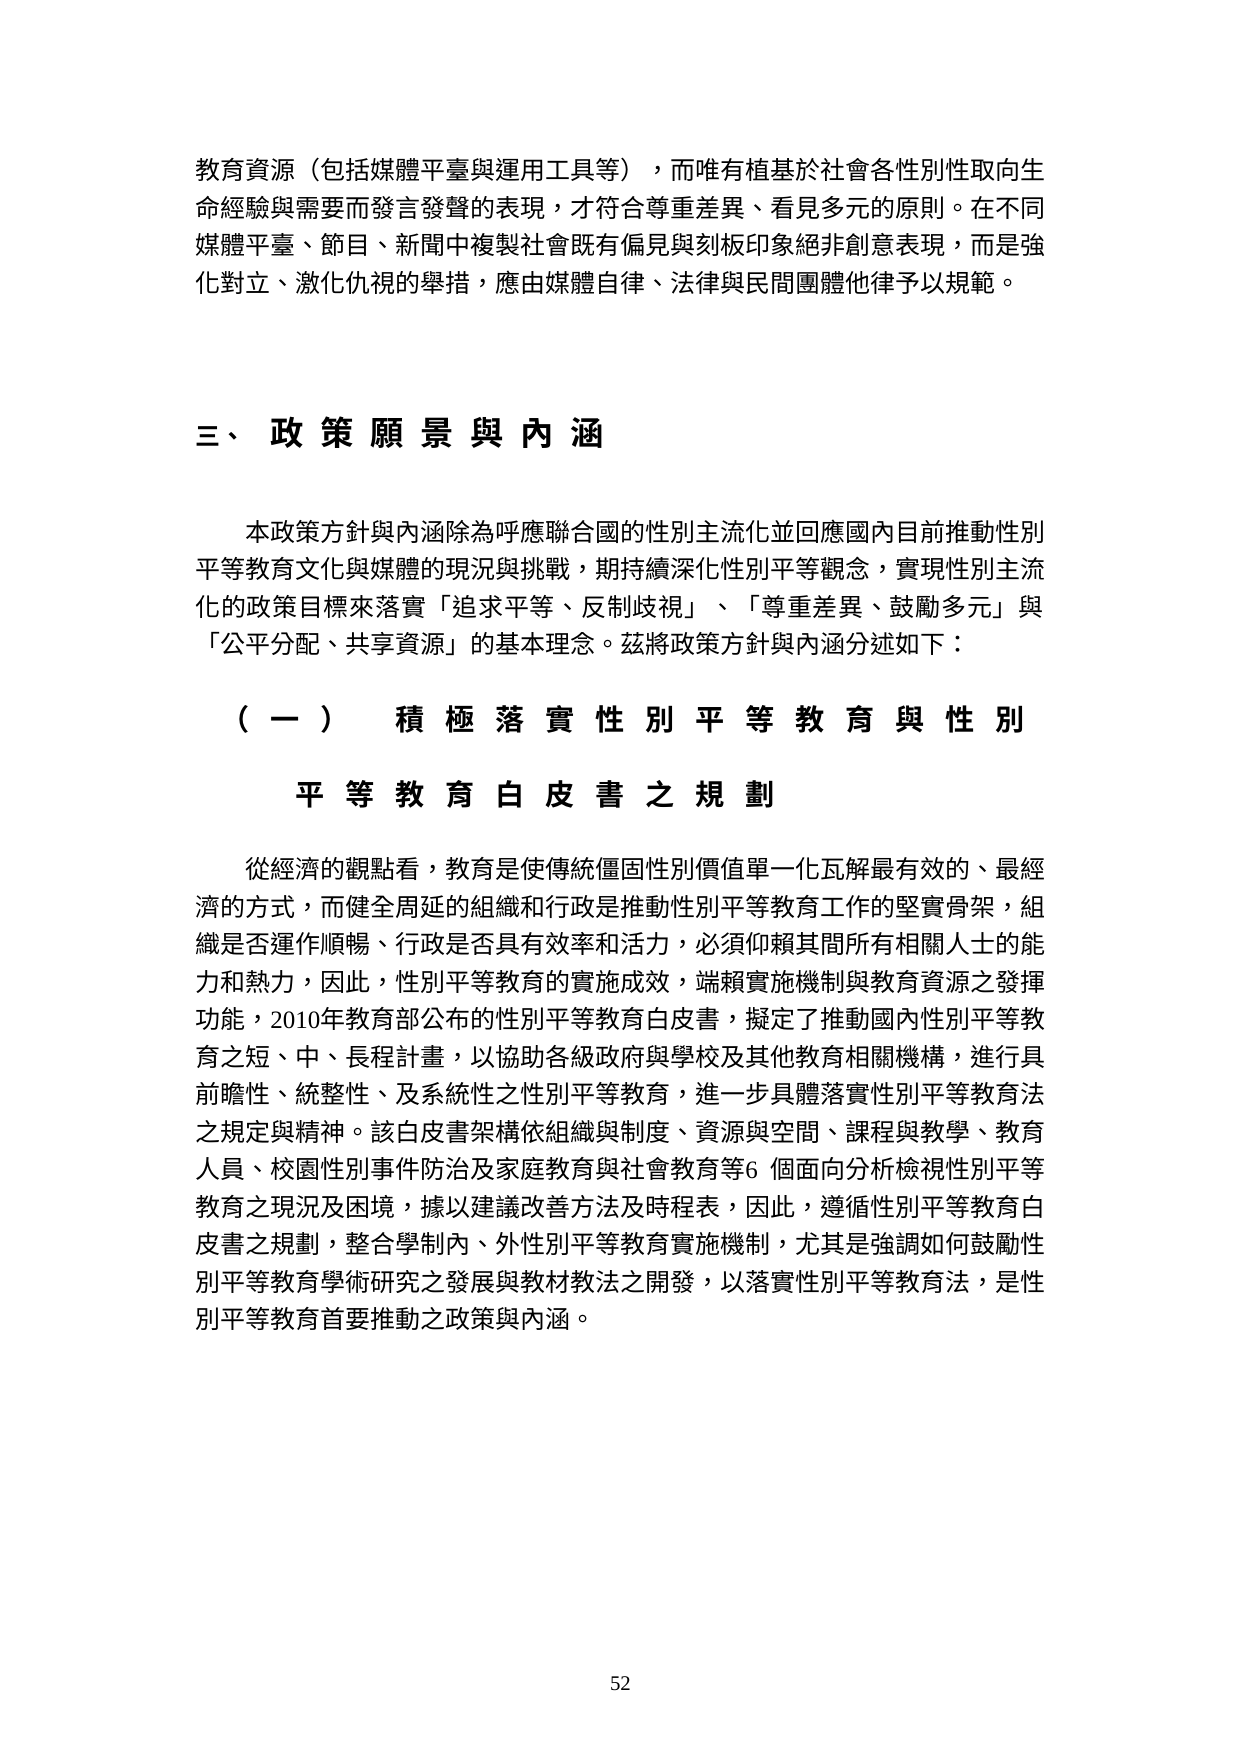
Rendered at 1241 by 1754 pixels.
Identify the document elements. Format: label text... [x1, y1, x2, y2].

text 本政策方針與內涵除為呼應聯合國的性別主流化並回應國內目前推動性別平等教育文化與媒體的現況與挑戰，期持續深化性別平等觀念，實現性別主流化的政策目標來落實「追求平等、反制歧視」、「尊重差異、鼓勵多元」與「公平分配、共享資源」的基本理念。茲將政策方針與內涵分述如下： [195, 512, 1045, 662]
text 從經濟的觀點看，教育是使傳統僵固性別價值單一化瓦解最有效的、最經濟的方式，而健全周延的組織和行政是推動性別平等教育工作的堅實骨架，組織是否運作順暢、行政是否具有效率和活力，必須仰賴其間所有相關人士的能力和熱力，因此，性別平等教育的實施成效，端賴實施機制與教育資源之發揮功能，2010年教育部公布的性別平等教育白皮書，擬定了推動國內性別平等教育之短、中、長程計畫，以協助各級政府與學校及其他教育相關機構，進行具前瞻性、統整性、及系統性之性別平等教育，進一步具體落實性別平等教育法之規定與精神。該白皮書架構依組織與制度、資源與空間、課程與教學、教育人員、校園性別事件防治及家庭教育與社會教育等6個面向分析檢視性別平等教育之現況及困境，據以建議改善方法及時程表，因此，遵循性別平等教育白皮書之規劃，整合學制內、外性別平等教育實施機制，尤其是強調如何鼓勵性別平等教育學術研究之發展與教材教法之開發，以落實性別平等教育法，是性別平等教育首要推動之政策與內涵。 [195, 849, 1045, 1337]
text 教育資源（包括媒體平臺與運用工具等），而唯有植基於社會各性別性取向生命經驗與需要而發言發聲的表現，才符合尊重差異、看見多元的原則。在不同媒體平臺、節目、新聞中複製社會既有偏見與刻板印象絕非創意表現，而是強化對立、激化仇視的舉措，應由媒體自律、法律與民間團體他律予以規範。 [195, 150, 1045, 300]
list 積極落實性別平等教育與性別平等教育白皮書之規劃 [208, 680, 1045, 830]
list 政策願景與內涵 [195, 394, 1045, 469]
